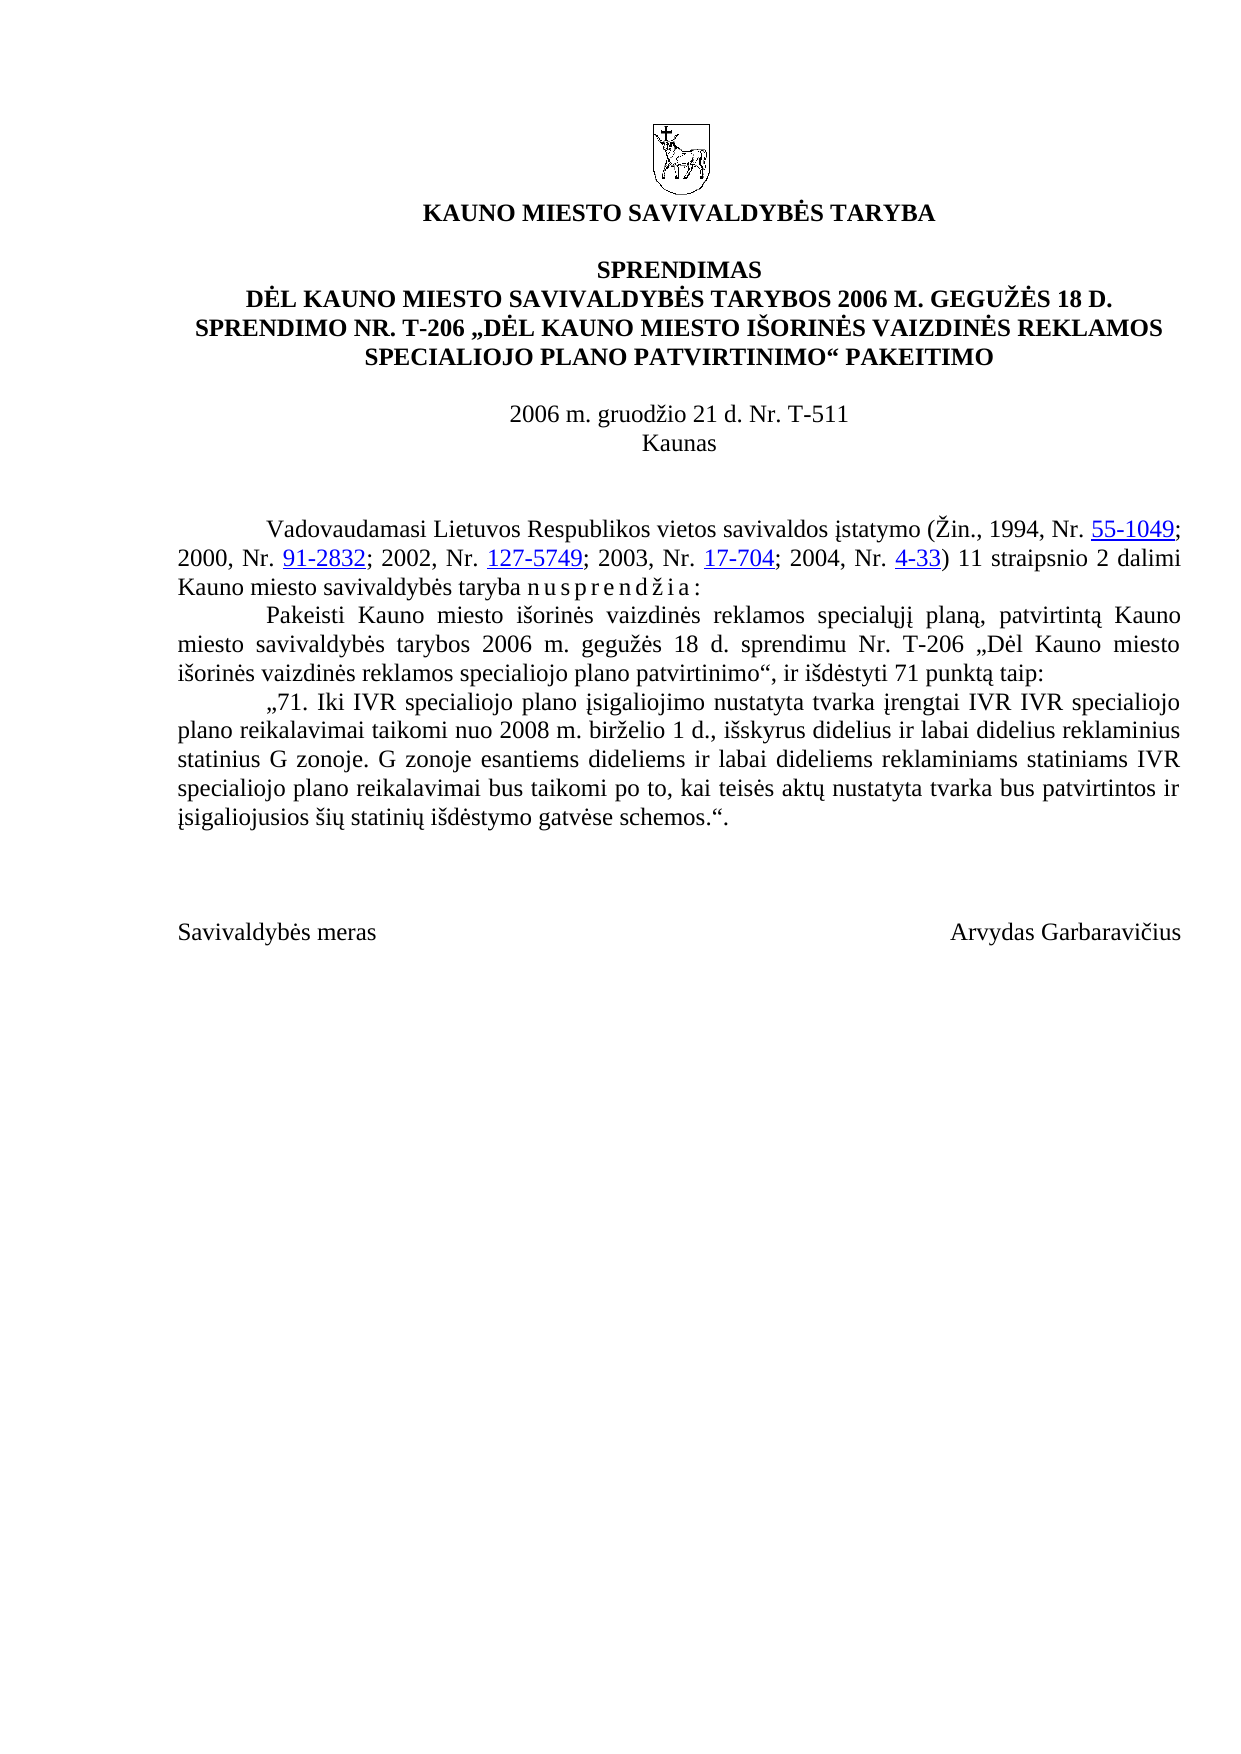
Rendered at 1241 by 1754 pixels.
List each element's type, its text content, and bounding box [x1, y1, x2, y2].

text SPRENDIMAS [177, 255, 1181, 284]
text Kaunas [177, 428, 1181, 457]
text DĖL KAUNO MIESTO SAVIVALDYBĖS TARYBOS 2006 M. GEGUŽĖS 18 D. SPRENDIMO NR. T-206 „DĖL KAUNO MIESTO IŠORINĖS VAIZDINĖS REKLAMOS SPECIALIOJO PLANO PATVIRTINIMO“ PAKEITIMO [177, 284, 1181, 370]
text Pakeisti Kauno miesto išorinės vaizdinės reklamos specialųjį planą, patvirtintą Kauno miesto savivaldybės tarybos 2006 m. gegužės 18 d. sprendimu Nr. T-206 „Dėl Kauno miesto išorinės vaizdinės reklamos specialiojo plano patvirtinimo“, ir išdėstyti 71 punktą taip: [177, 600, 1181, 687]
text KAUNO MIESTO SAVIVALDYBĖS TARYBA [177, 198, 1181, 227]
text Savivaldybės meras Arvydas Garbaravičius [177, 917, 1181, 945]
text „71. Iki IVR specialiojo plano įsigaliojimo nustatyta tvarka įrengtai IVR IVR specialiojo plano reikalavimai taikomi nuo 2008 m. birželio 1 d., išskyrus didelius ir labai didelius reklaminius statinius G zonoje. G zonoje esantiems dideliems ir labai dideliems reklaminiams statiniams IVR specialiojo plano reikalavimai bus taikomi po to, kai teisės aktų nustatyta tvarka bus patvirtintos ir įsigaliojusios šių statinių išdėstymo gatvėse schemos.“. [177, 687, 1181, 830]
text Vadovaudamasi Lietuvos Respublikos vietos savivaldos įstatymo (Žin., 1994, Nr. 55-1049; 2000, Nr. 91-2832; 2002, Nr. 127-5749; 2003, Nr. 17-704; 2004, Nr. 4-33) 11 straipsnio 2 dalimi Kauno miesto savivaldybės taryba nusprendžia: [177, 514, 1181, 600]
text 2006 m. gruodžio 21 d. Nr. T-511 [177, 399, 1181, 428]
